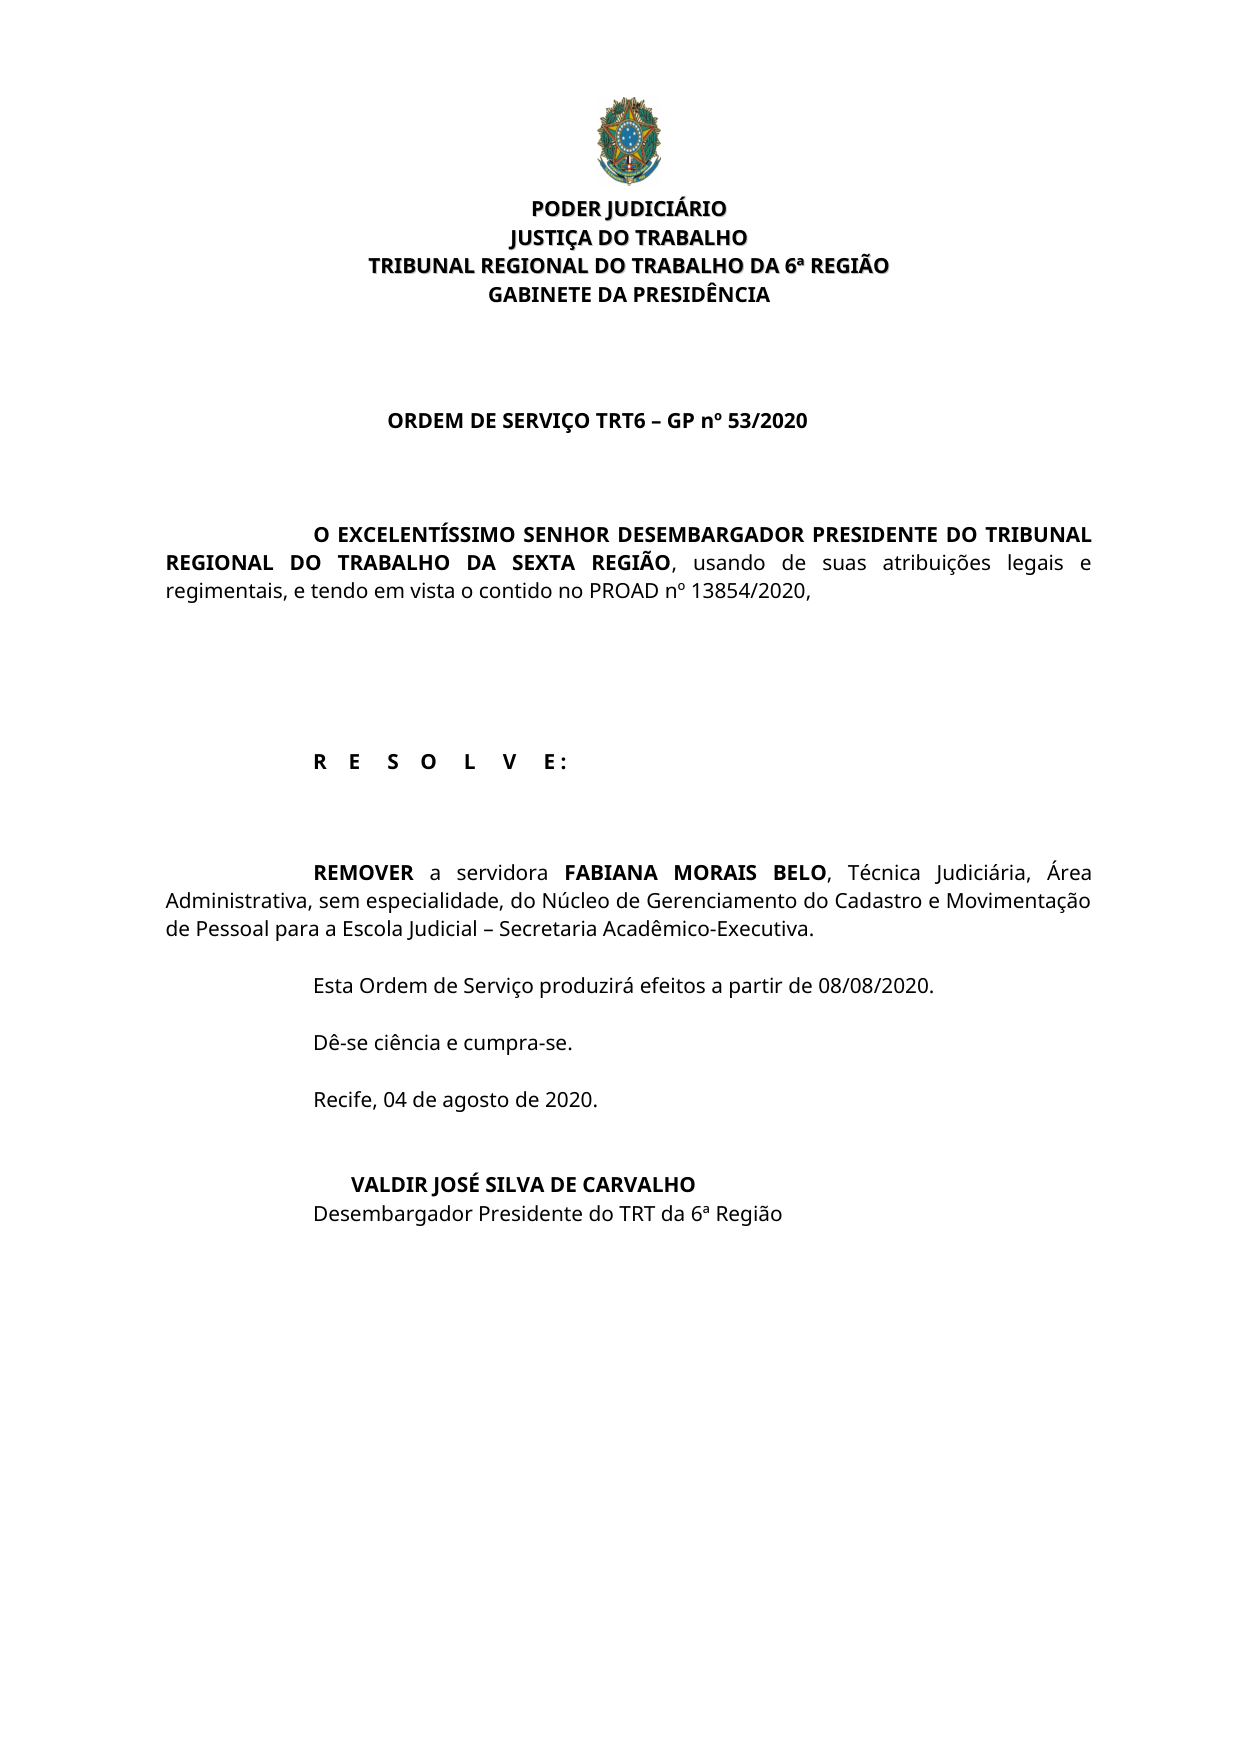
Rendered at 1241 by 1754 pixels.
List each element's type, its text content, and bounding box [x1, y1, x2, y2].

text Recife, 04 de agosto de 2020. [165, 1085, 1090, 1113]
text REMOVER a servidora FABIANA MORAIS BELO, Técnica Judiciária, Área Administrativa, sem especialidade, do Núcleo de Gerenciamento do Cadastro e Movimentação de Pessoal para a Escola Judicial – Secretaria Acadêmico-Executiva. [165, 858, 1092, 943]
text PODER JUDICIÁRIO [165, 194, 1092, 223]
text R E S O L V E : [165, 747, 1092, 776]
text JUSTIÇA DO TRABALHO [165, 223, 1092, 251]
text O EXCELENTÍSSIMO SENHOR DESEMBARGADOR PRESIDENTE DO TRIBUNAL REGIONAL DO TRABALHO DA SEXTA REGIÃO, usando de suas atribuições legais e regimentais, e tendo em vista o contido no PROAD nº 13854/2020, [165, 520, 1092, 605]
text Esta Ordem de Serviço produzirá efeitos a partir de 08/08/2020. [165, 971, 1090, 1000]
text VALDIR JOSÉ SILVA DE CARVALHO [165, 1170, 1093, 1199]
picture [597, 97, 661, 186]
text Dê-se ciência e cumpra-se. [239, 1028, 1090, 1057]
text TRIBUNAL REGIONAL DO TRABALHO DA 6ª REGIÃO [165, 251, 1092, 280]
text Desembargador Presidente do TRT da 6ª Região [239, 1199, 1093, 1227]
text GABINETE DA PRESIDÊNCIA [165, 280, 1092, 308]
subtitle ORDEM DE SERVIÇO TRT6 – GP nº 53/2020 [165, 406, 1092, 434]
